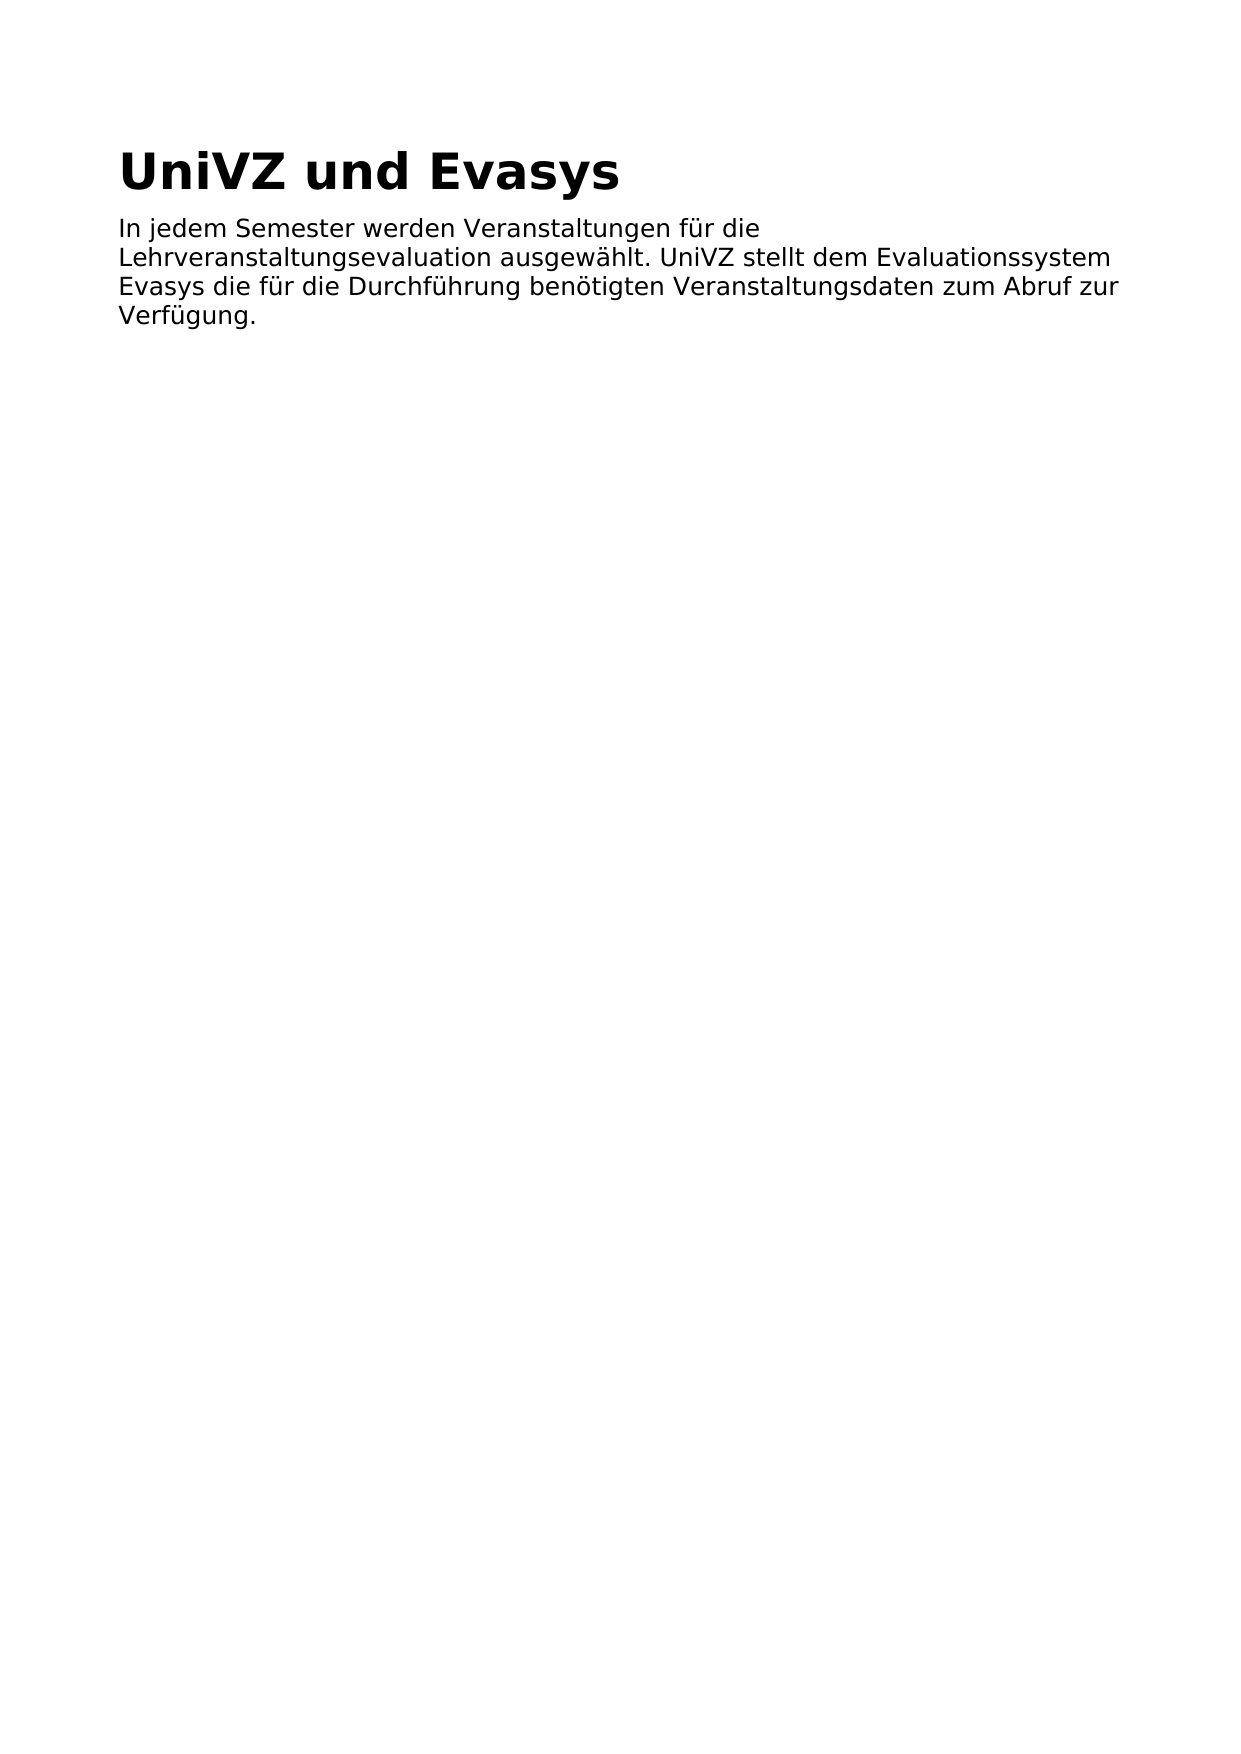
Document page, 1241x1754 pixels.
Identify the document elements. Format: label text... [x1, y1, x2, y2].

text In jedem Semester werden Veranstaltungen für die Lehrveranstaltungsevaluation ausgewählt. UniVZ stellt dem Evaluationssystem Evasys die für die Durchführung benötigten Veranstaltungsdaten zum Abruf zur Verfügung. [118, 214, 1122, 331]
subtitle UniVZ und Evasys [118, 143, 1122, 201]
